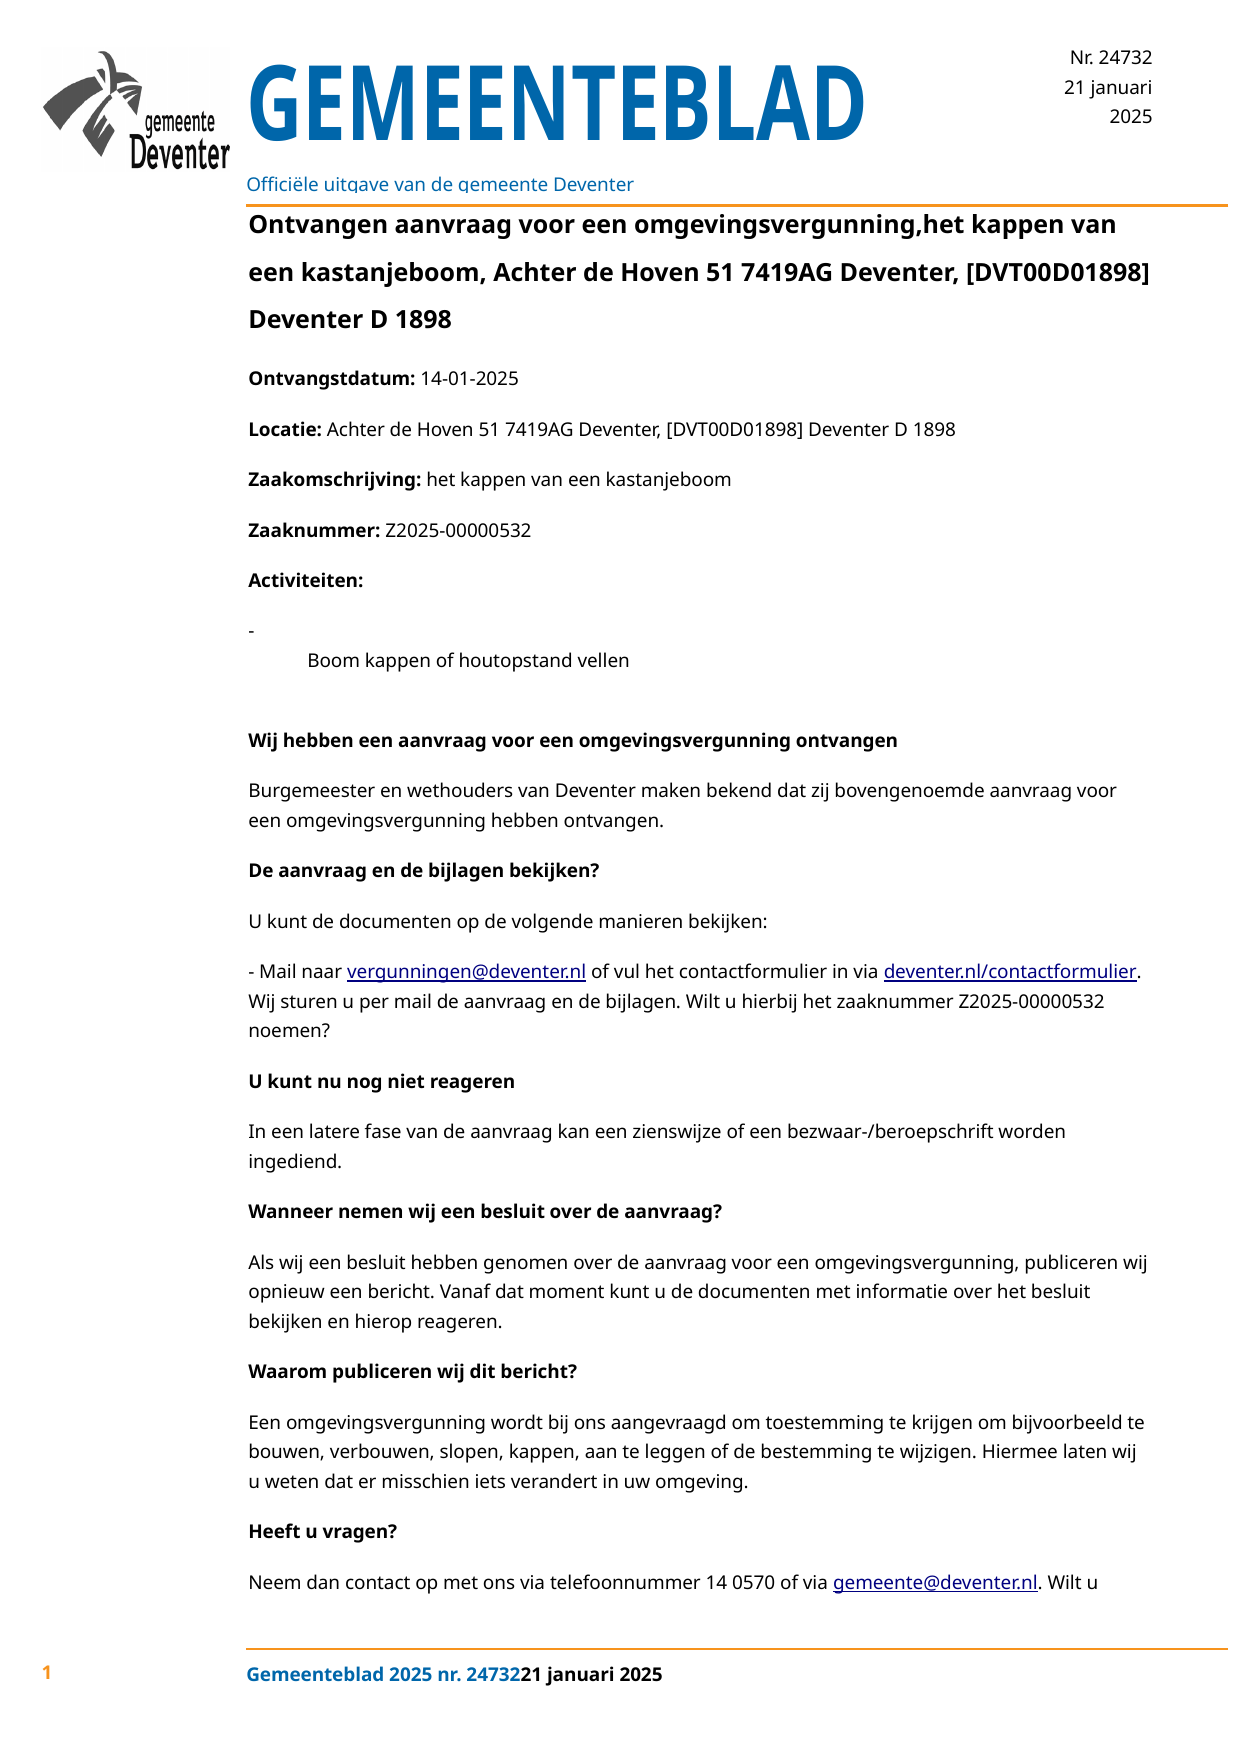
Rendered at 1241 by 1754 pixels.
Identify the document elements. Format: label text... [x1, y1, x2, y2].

text Waarom publiceren wij dit bericht? [248, 1358, 1152, 1384]
text Locatie: Achter de Hoven 51 7419AG Deventer, [DVT00D01898] Deventer D 1898 [248, 416, 1152, 442]
picture [41, 47, 231, 172]
text U kunt nu nog niet reageren [248, 1068, 1152, 1094]
text Als wij een besluit hebben genomen over de aanvraag voor een omgevingsvergunning, publiceren wij opnieuw een bericht. Vanaf dat moment kunt u de documenten met informatie over het besluit bekijken en hierop reageren. [248, 1249, 1152, 1334]
text U kunt de documenten op de volgende manieren bekijken: [248, 908, 1152, 934]
list Boom kappen of houtopstand vellen [248, 647, 1152, 673]
text Burgemeester en wethouders van Deventer maken bekend dat zij bovengenoemde aanvraag voor een omgevingsvergunning hebben ontvangen. [248, 778, 1152, 833]
text In een latere fase van de aanvraag kan een zienswijze of een bezwaar-/beroepschrift worden ingediend. [248, 1118, 1152, 1174]
text Zaaknummer: Z2025-00000532 [248, 517, 1152, 542]
text Ontvangen aanvraag voor een omgevingsvergunning,het kappen van een kastanjeboom, Achter de Hoven 51 7419AG Deventer, [DVT00D01898] Deventer D 1898 [248, 207, 1152, 336]
text Heeft u vragen? [248, 1518, 1152, 1544]
text Activiteiten: [248, 567, 1152, 593]
text Ontvangstdatum: 14-01-2025 [248, 366, 1152, 391]
text Zaakomschrijving: het kappen van een kastanjeboom [248, 466, 1152, 492]
text De aanvraag en de bijlagen bekijken? [248, 858, 1152, 883]
text Wij hebben een aanvraag voor een omgevingsvergunning ontvangen [248, 727, 1152, 753]
text Een omgevingsvergunning wordt bij ons aangevraagd om toestemming te krijgen om bijvoorbeeld te bouwen, verbouwen, slopen, kappen, aan te leggen of de bestemming te wijzigen. Hiermee laten wij u weten dat er misschien iets verandert in uw omgeving. [248, 1409, 1152, 1494]
text Neem dan contact op met ons via telefoonnummer 14 0570 of via gemeente@deventer.nl. Wilt u [248, 1569, 1152, 1594]
text - Mail naar vergunningen@deventer.nl of vul het contactformulier in via deventer.nl/contactformulier. Wij sturen u per mail de aanvraag en de bijlagen. Wilt u hierbij het zaaknummer Z2025-00000532 noemen? [248, 958, 1152, 1043]
text Wanneer nemen wij een besluit over de aanvraag? [248, 1198, 1152, 1224]
